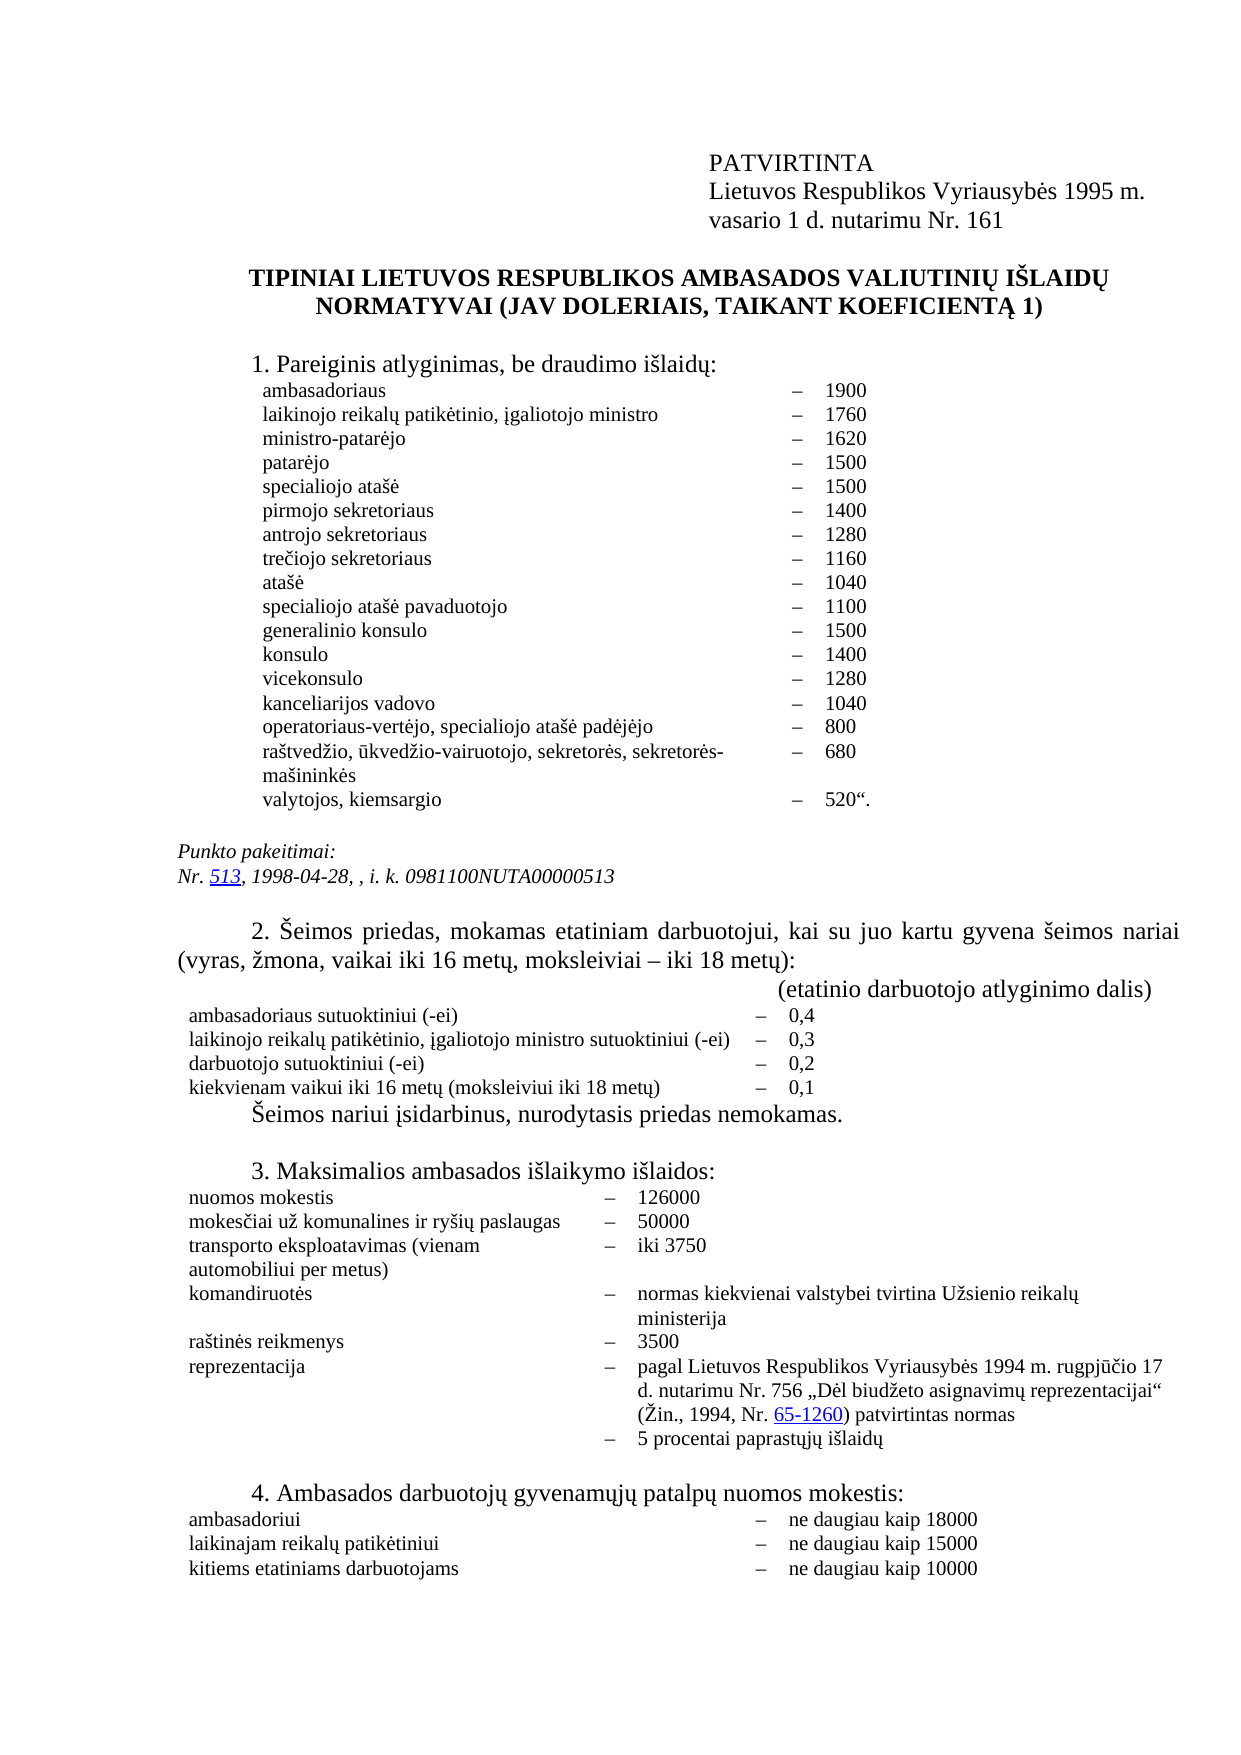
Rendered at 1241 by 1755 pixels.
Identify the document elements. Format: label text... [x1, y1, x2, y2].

table_cell kiekvienam vaikui iki 16 metų (moksleiviui iki 18 metų) [177, 1075, 742, 1099]
table_header ne daugiau kaip 18000 [777, 1507, 1181, 1531]
text PATVIRTINTA [177, 148, 1181, 176]
table_cell 0,1 [777, 1075, 1181, 1099]
table_cell 0,3 [777, 1027, 1181, 1051]
table_header – [776, 378, 813, 402]
table_cell laikinajam reikalų patikėtiniui [177, 1531, 742, 1555]
table_cell 1100 [814, 594, 1181, 618]
table_cell 1280 [814, 522, 1181, 546]
table_cell 3500 [626, 1330, 1181, 1353]
table_cell – [590, 1426, 626, 1450]
table_cell mokesčiai už komunalines ir ryšių paslaugas [177, 1209, 590, 1233]
table_cell specialiojo atašė [177, 474, 776, 498]
table_header 1900 [814, 378, 1181, 402]
table_header ambasadoriaus sutuoktiniui (-ei) [177, 1003, 742, 1027]
table_cell 1400 [814, 642, 1181, 666]
table_cell – [776, 618, 813, 642]
table_cell – [776, 498, 813, 522]
table_cell 1500 [814, 450, 1181, 474]
table_cell 1620 [814, 426, 1181, 450]
table_cell normas kiekvienai valstybei tvirtina Užsienio reikalų ministerija [626, 1281, 1181, 1329]
table_cell 1160 [814, 546, 1181, 570]
table_cell antrojo sekretoriaus [177, 522, 776, 546]
table_cell – [776, 450, 813, 474]
table_cell – [776, 594, 813, 618]
table_header – [743, 1507, 777, 1531]
table_cell – [776, 787, 813, 811]
table_cell ne daugiau kaip 15000 [777, 1531, 1181, 1555]
table_cell valytojos, kiemsargio [177, 787, 776, 811]
text 4. Ambasados darbuotojų gyvenamųjų patalpų nuomos mokestis: [177, 1478, 1181, 1507]
table_cell iki 3750 [626, 1233, 1181, 1281]
table_cell – [776, 426, 813, 450]
table_cell 1500 [814, 474, 1181, 498]
table_cell laikinojo reikalų patikėtinio, įgaliotojo ministro [177, 402, 776, 426]
table_cell – [776, 715, 813, 738]
table_cell specialiojo atašė pavaduotojo [177, 594, 776, 618]
table_cell – [743, 1051, 777, 1075]
table_cell – [590, 1354, 626, 1426]
table_cell laikinojo reikalų patikėtinio, įgaliotojo ministro sutuoktiniui (-ei) [177, 1027, 742, 1051]
table_cell 1400 [814, 498, 1181, 522]
table_cell – [776, 522, 813, 546]
table_cell atašė [177, 570, 776, 594]
table_cell transporto eksploatavimas (vienam automobiliui per metus) [177, 1233, 590, 1281]
table_cell 5 procentai paprastųjų išlaidų [626, 1426, 1181, 1450]
table_cell – [776, 739, 813, 787]
table_cell 1040 [814, 570, 1181, 594]
table_cell komandiruotės [177, 1281, 590, 1329]
table_cell vicekonsulo [177, 666, 776, 690]
table_cell – [743, 1075, 777, 1099]
table_cell kitiems etatiniams darbuotojams [177, 1555, 742, 1579]
table_header – [590, 1185, 626, 1209]
table_cell raštvedžio, ūkvedžio-vairuotojo, sekretorės, sekretorės-mašininkės [177, 739, 776, 787]
table_cell – [590, 1209, 626, 1233]
text 3. Maksimalios ambasados išlaikymo išlaidos: [177, 1156, 1181, 1185]
table_header ambasadoriaus [177, 378, 776, 402]
table_header ambasadoriui [177, 1507, 742, 1531]
table_cell trečiojo sekretoriaus [177, 546, 776, 570]
table_cell generalinio konsulo [177, 618, 776, 642]
table_header nuomos mokestis [177, 1185, 590, 1209]
table_cell – [776, 666, 813, 690]
table_cell – [743, 1027, 777, 1051]
table_cell 0,2 [777, 1051, 1181, 1075]
table_cell – [776, 690, 813, 714]
table_cell reprezentacija [177, 1354, 590, 1426]
table_cell konsulo [177, 642, 776, 666]
text (etatinio darbuotojo atlyginimo dalis) [177, 974, 1181, 1003]
table_cell 50000 [626, 1209, 1181, 1233]
table_cell raštinės reikmenys [177, 1330, 590, 1353]
text vasario 1 d. nutarimu Nr. 161 [177, 205, 1181, 234]
text 2. Šeimos priedas, mokamas etatiniam darbuotojui, kai su juo kartu gyvena šeimos nariai (vyras, žmona, vaikai iki 16 metų, moksleiviai – iki 18 metų): [177, 916, 1181, 974]
table_cell [177, 1426, 590, 1450]
table_cell – [743, 1531, 777, 1555]
table_cell 1500 [814, 618, 1181, 642]
table_cell operatoriaus-vertėjo, specialiojo atašė padėjėjo [177, 715, 776, 738]
text Punkto pakeitimai: [177, 839, 1181, 863]
table_cell darbuotojo sutuoktiniui (-ei) [177, 1051, 742, 1075]
table_cell 680 [814, 739, 1181, 787]
table_cell – [590, 1233, 626, 1281]
table_header 0,4 [777, 1003, 1181, 1027]
table_cell – [590, 1281, 626, 1329]
table_header – [743, 1003, 777, 1027]
table_cell ne daugiau kaip 10000 [777, 1555, 1181, 1579]
table_cell 1280 [814, 666, 1181, 690]
text Nr. 513, 1998-04-28, , i. k. 0981100NUTA00000513 [177, 863, 1181, 888]
table_cell 520“. [814, 787, 1181, 811]
table_cell kanceliarijos vadovo [177, 690, 776, 714]
table_cell pirmojo sekretoriaus [177, 498, 776, 522]
text 1. Pareiginis atlyginimas, be draudimo išlaidų: [177, 349, 1181, 378]
table_cell 800 [814, 715, 1181, 738]
table_cell 1760 [814, 402, 1181, 426]
table_header 126000 [626, 1185, 1181, 1209]
table_cell pagal Lietuvos Respublikos Vyriausybės 1994 m. rugpjūčio 17 d. nutarimu Nr. 756 „Dėl biudžeto asignavimų reprezentacijai“ (Žin., 1994, Nr. 65-1260) patvirtintas normas [626, 1354, 1181, 1426]
table_cell – [743, 1555, 777, 1579]
table_cell – [776, 474, 813, 498]
table_cell – [590, 1330, 626, 1353]
table_cell – [776, 642, 813, 666]
table_cell patarėjo [177, 450, 776, 474]
table_cell – [776, 570, 813, 594]
text Lietuvos Respublikos Vyriausybės 1995 m. [177, 176, 1181, 205]
table_cell 1040 [814, 690, 1181, 714]
text TIPINIAI LIETUVOS RESPUBLIKOS AMBASADOS VALIUTINIŲ IŠLAIDŲ NORMATYVAI (JAV DOLERIAIS, TAIKANT KOEFICIENTĄ 1) [177, 263, 1181, 320]
text Šeimos nariui įsidarbinus, nurodytasis priedas nemokamas. [177, 1099, 1181, 1128]
table_cell – [776, 402, 813, 426]
table_cell ministro-patarėjo [177, 426, 776, 450]
table_cell – [776, 546, 813, 570]
